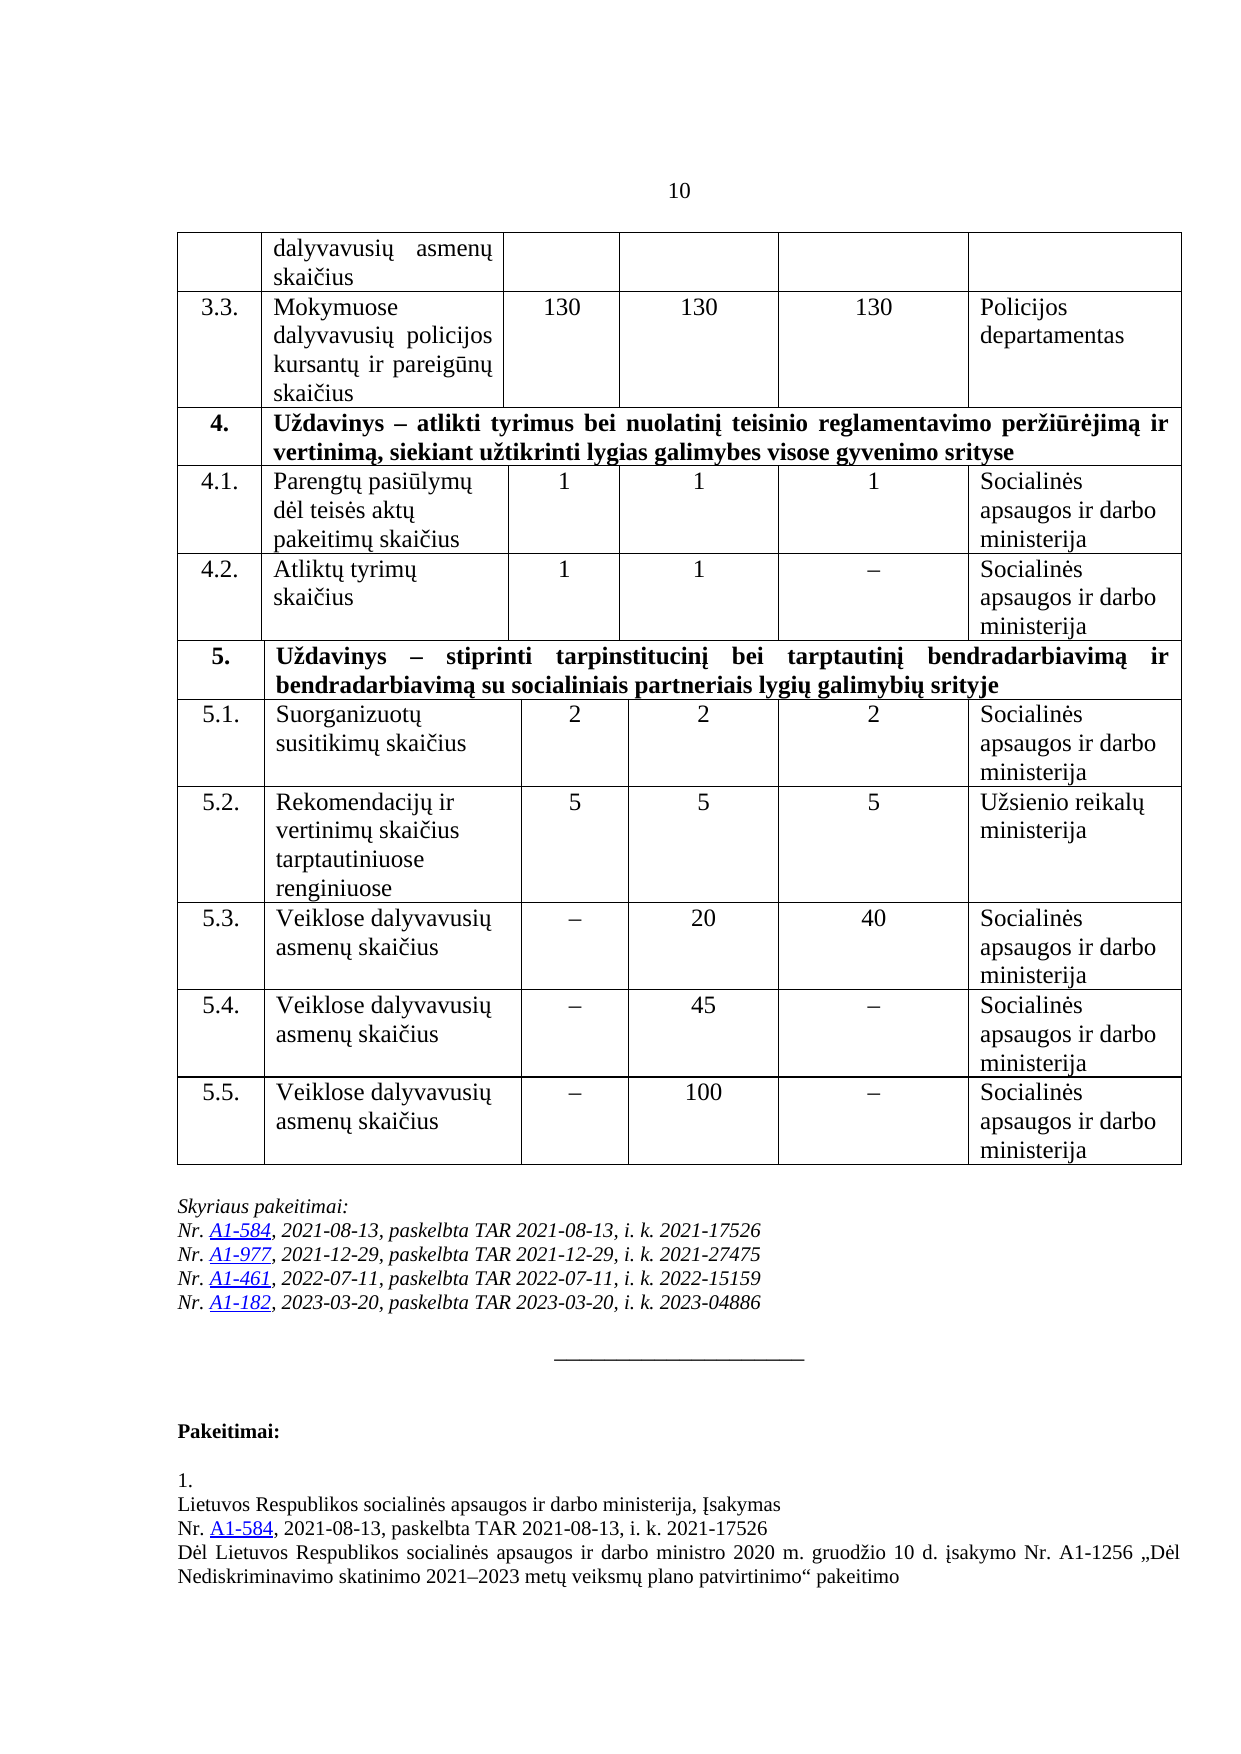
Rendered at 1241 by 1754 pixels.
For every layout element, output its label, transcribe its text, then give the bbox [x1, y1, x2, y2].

table_cell Suorganizuotų susitikimų skaičius [265, 700, 521, 786]
table_cell 5 [629, 787, 778, 902]
table_cell 5. [178, 641, 264, 698]
table_cell 1 [509, 466, 619, 553]
table_cell 45 [629, 990, 778, 1076]
table_cell Atliktų tyrimų skaičius [262, 554, 508, 640]
table_cell [178, 233, 261, 291]
table_cell – [522, 990, 628, 1076]
table_cell 130 [620, 292, 778, 407]
table_cell 1 [509, 554, 619, 640]
table_cell [969, 233, 1181, 291]
table_cell 1 [779, 466, 968, 553]
table_cell – [522, 1078, 628, 1164]
table_cell 4. [178, 408, 261, 465]
table_cell – [779, 990, 968, 1076]
table_cell 5.4. [178, 990, 264, 1076]
table_cell Socialinės apsaugos ir darbo ministerija [969, 554, 1181, 640]
table_cell – [779, 1078, 968, 1164]
table_cell Parengtų pasiūlymų dėl teisės aktų pakeitimų skaičius [262, 466, 508, 553]
text Dėl Lietuvos Respublikos socialinės apsaugos ir darbo ministro 2020 m. gruodžio 10 d. įsakymo Nr. A1-1256 „Dėl Nediskriminavimo skatinimo 2021–2023 metų veiksmų plano patvirtinimo“ pakeitimo [177, 1540, 1181, 1588]
table_cell 3.3. [178, 292, 261, 407]
table_cell 5.1. [178, 700, 264, 786]
table_cell 2 [779, 700, 968, 786]
table_cell Užsienio reikalų ministerija [969, 787, 1181, 902]
table_cell Veiklose dalyvavusių asmenų skaičius [265, 903, 521, 989]
table_cell [620, 233, 778, 291]
table_cell [504, 233, 619, 291]
text Nr. A1-461, 2022-07-11, paskelbta TAR 2022-07-11, i. k. 2022-15159 [177, 1266, 1181, 1290]
table_cell 1 [620, 466, 778, 553]
text 1. [177, 1468, 1181, 1492]
table_cell 5.5. [178, 1078, 264, 1164]
table_cell 2 [522, 700, 628, 786]
table_cell 130 [504, 292, 619, 407]
table_cell Socialinės apsaugos ir darbo ministerija [969, 990, 1181, 1076]
table_cell Socialinės apsaugos ir darbo ministerija [969, 700, 1181, 786]
table_cell Socialinės apsaugos ir darbo ministerija [969, 1078, 1181, 1164]
text Nr. A1-977, 2021-12-29, paskelbta TAR 2021-12-29, i. k. 2021-27475 [177, 1242, 1181, 1266]
text Nr. A1-584, 2021-08-13, paskelbta TAR 2021-08-13, i. k. 2021-17526 [177, 1218, 1181, 1242]
text Skyriaus pakeitimai: [177, 1193, 1181, 1218]
table_cell 20 [629, 903, 778, 989]
text Lietuvos Respublikos socialinės apsaugos ir darbo ministerija, Įsakymas [177, 1492, 1181, 1516]
table_cell Policijos departamentas [969, 292, 1181, 407]
table_cell Socialinės apsaugos ir darbo ministerija [969, 903, 1181, 989]
table_cell 5 [779, 787, 968, 902]
table_cell – [779, 554, 968, 640]
text Nr. A1-182, 2023-03-20, paskelbta TAR 2023-03-20, i. k. 2023-04886 [177, 1290, 1181, 1314]
table_cell Rekomendacijų ir vertinimų skaičius tarptautiniuose renginiuose [265, 787, 521, 902]
table_cell [779, 233, 968, 291]
table_cell 100 [629, 1078, 778, 1164]
table_cell Veiklose dalyvavusių asmenų skaičius [265, 1078, 521, 1164]
table_cell Uždavinys – atlikti tyrimus bei nuolatinį teisinio reglamentavimo peržiūrėjimą ir vertinimą, siekiant užtikrinti lygias galimybes visose gyvenimo srityse [262, 408, 1181, 465]
table_cell 4.1. [178, 466, 261, 553]
table_cell 5.3. [178, 903, 264, 989]
text Nr. A1-584, 2021-08-13, paskelbta TAR 2021-08-13, i. k. 2021-17526 [177, 1516, 1181, 1540]
table_cell 2 [629, 700, 778, 786]
table_cell 5 [522, 787, 628, 902]
table_cell Mokymuose dalyvavusių policijos kursantų ir pareigūnų skaičius [262, 292, 503, 407]
text Pakeitimai: [177, 1419, 1181, 1443]
table_cell 5.2. [178, 787, 264, 902]
table_cell Veiklose dalyvavusių asmenų skaičius [265, 990, 521, 1076]
table_cell – [522, 903, 628, 989]
table_cell 4.2. [178, 554, 261, 640]
table_cell 40 [779, 903, 968, 989]
table_cell 1 [620, 554, 778, 640]
text –––––––––––––––––––– [177, 1343, 1181, 1371]
table_cell Socialinės apsaugos ir darbo ministerija [969, 466, 1181, 553]
table_cell dalyvavusių asmenų skaičius [262, 233, 503, 291]
table_cell Uždavinys – stiprinti tarpinstitucinį bei tarptautinį bendradarbiavimą ir bendradarbiavimą su socialiniais partneriais lygių galimybių srityje [265, 641, 1181, 698]
table_cell 130 [779, 292, 968, 407]
